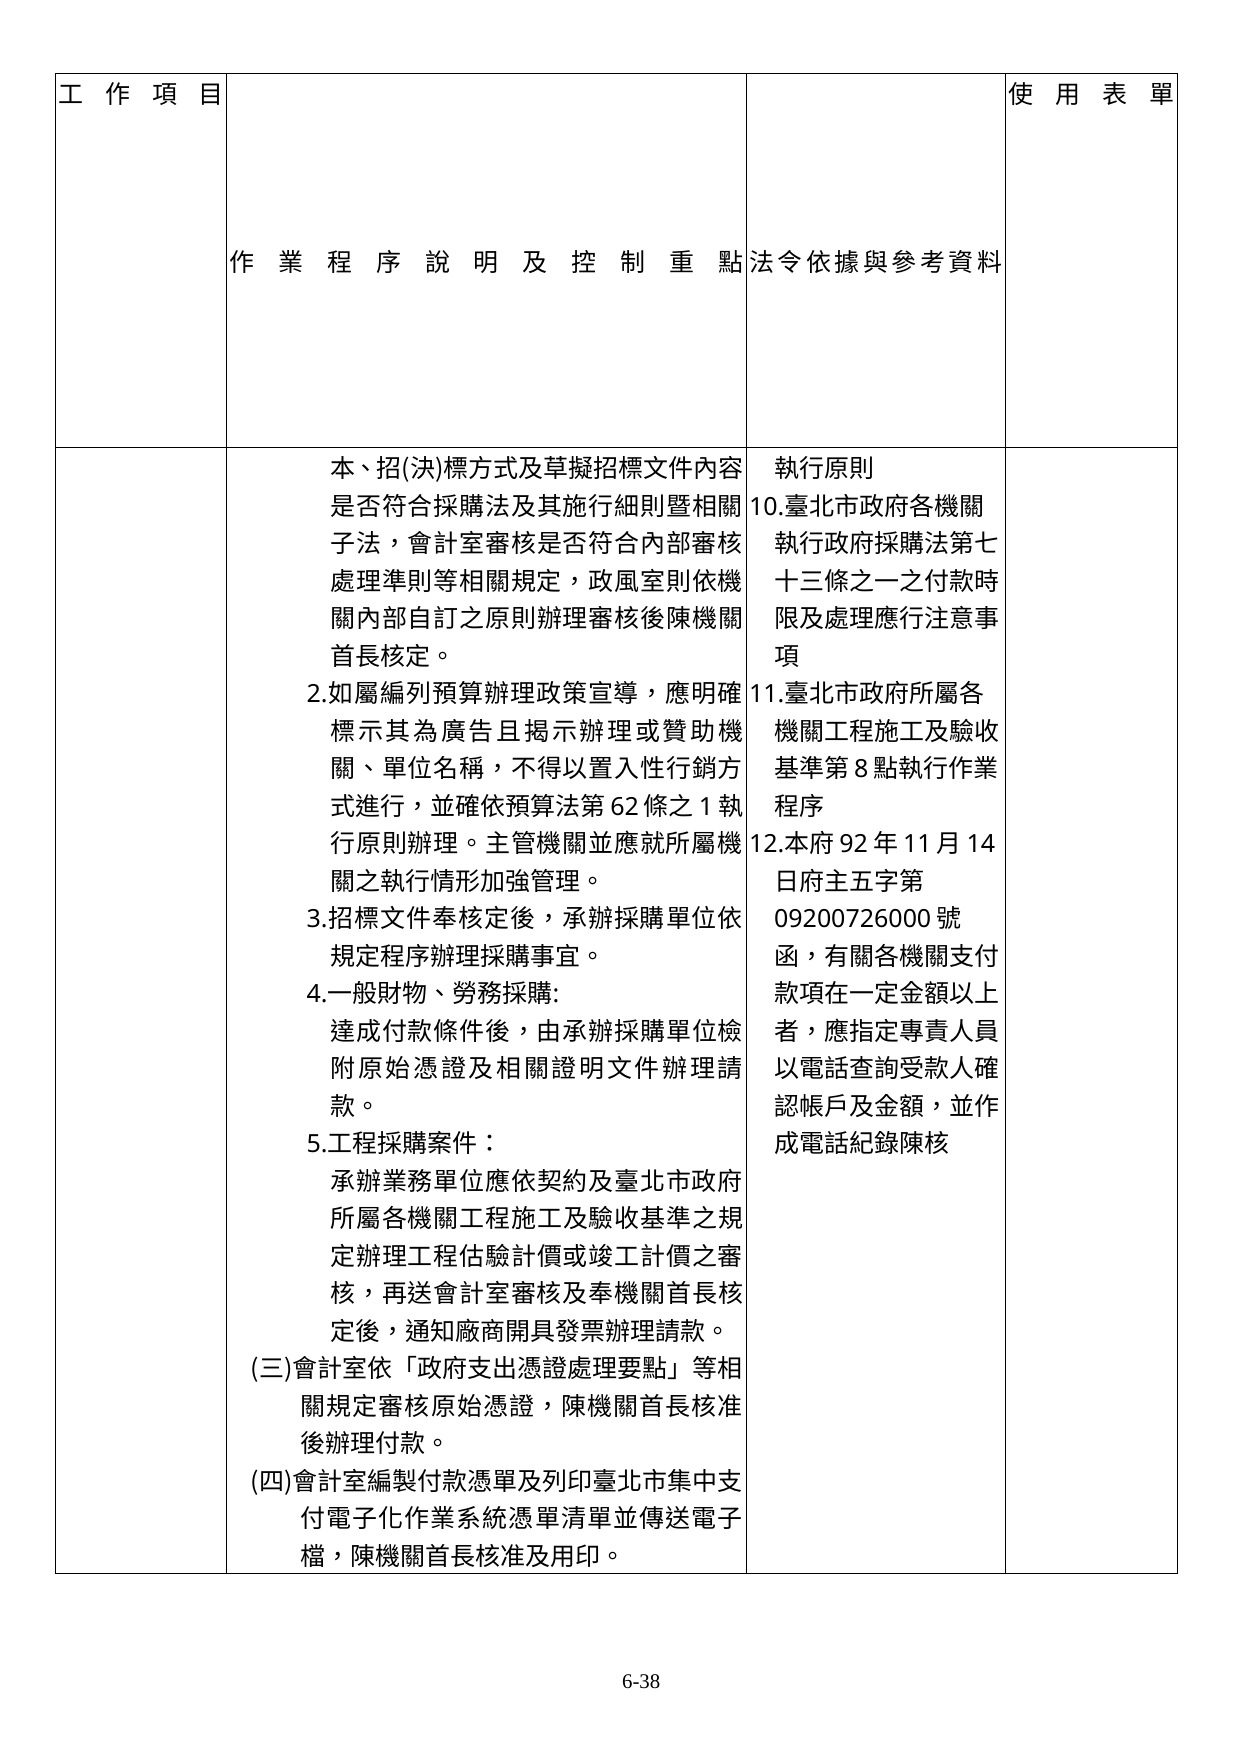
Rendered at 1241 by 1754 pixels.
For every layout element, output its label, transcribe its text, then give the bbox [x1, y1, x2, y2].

table_header 作業程序說明及控制重點 [227, 74, 746, 447]
table_cell 執行原則 10.臺北市政府各機關執行政府採購法第七十三條之一之付款時限及處理應行注意事項 11.臺北市政府所屬各機關工程施工及驗收基準第8點執行作業程序 12.本府92年11月14日府主五字第09200726000號函，有關各機關支付款項在一定金額以上者，應指定專責人員以電話查詢受款人確認帳戶及金額，並作成電話紀錄陳核 [747, 448, 1005, 1573]
table_header 工作項目 [56, 74, 226, 447]
table_cell 本、招(決)標方式及草擬招標文件內容是否符合採購法及其施行細則暨相關子法，會計室審核是否符合內部審核處理準則等相關規定，政風室則依機關內部自訂之原則辦理審核後陳機關首長核定。 2.如屬編列預算辦理政策宣導，應明確標示其為廣告且揭示辦理或贊助機關、單位名稱，不得以置入性行銷方式進行，並確依預算法第62條之1執行原則辦理。主管機關並應就所屬機關之執行情形加強管理。 3.招標文件奉核定後，承辦採購單位依規定程序辦理採購事宜。 4.一般財物、勞務採購: 達成付款條件後，由承辦採購單位檢附原始憑證及相關證明文件辦理請款。 5.工程採購案件： 承辦業務單位應依契約及臺北市政府所屬各機關工程施工及驗收基準之規定辦理工程估驗計價或竣工計價之審核，再送會計室審核及奉機關首長核定後，通知廠商開具發票辦理請款。 (三)會計室依「政府支出憑證處理要點」等相關規定審核原始憑證，陳機關首長核准後辦理付款。 (四)會計室編製付款憑單及列印臺北市集中支付電子化作業系統憑單清單並傳送電子檔，陳機關首長核准及用印。 [227, 448, 746, 1573]
table_header 法令依據與參考資料 [747, 74, 1005, 447]
table_cell [56, 448, 226, 1573]
table_header 使用表單 [1006, 74, 1177, 447]
table_cell [1006, 448, 1177, 1573]
